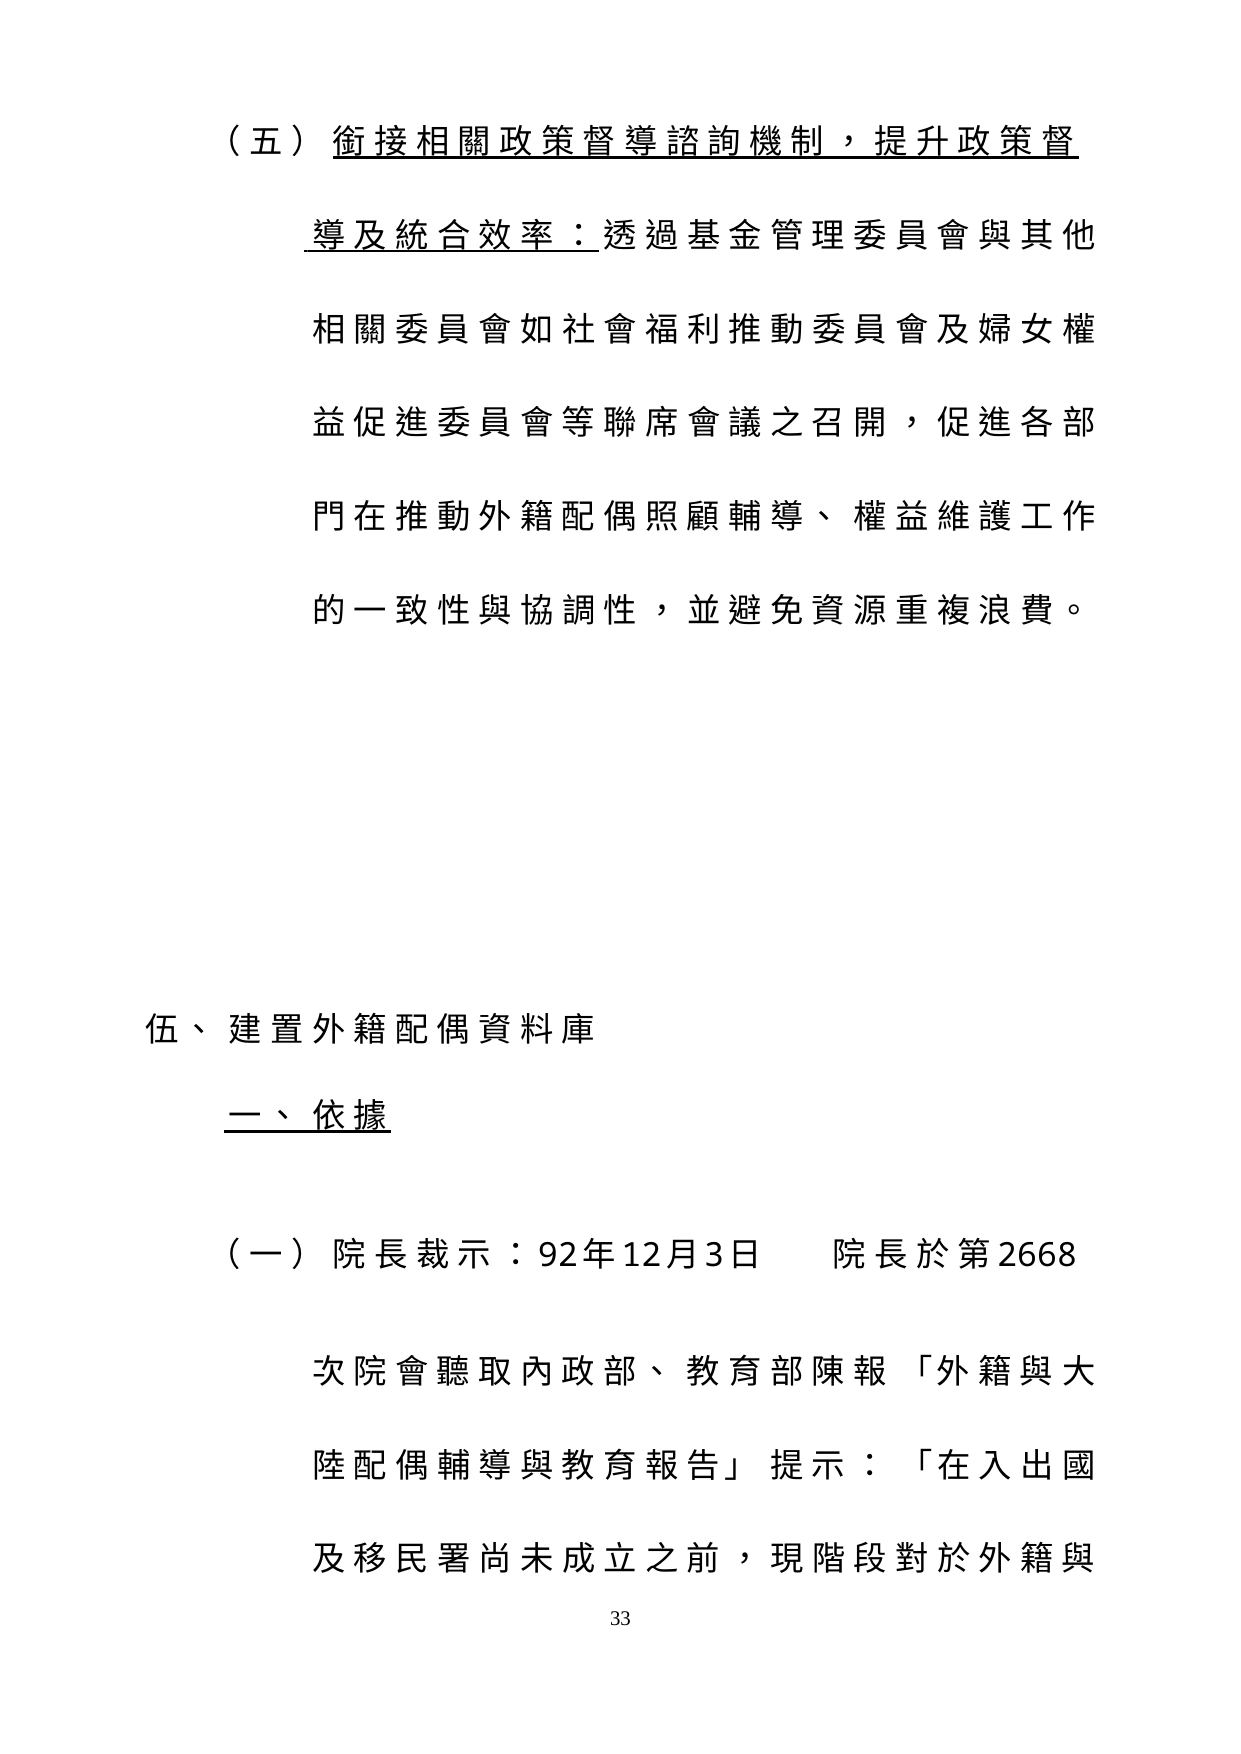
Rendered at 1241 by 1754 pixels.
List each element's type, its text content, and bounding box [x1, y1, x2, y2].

text 一、依據 [178, 1072, 1099, 1134]
text （一）院長裁示：92年12月3日 院長於第2668次院會聽取內政部、教育部陳報「外籍與大陸配偶輔導與教育報告」提示：「在入出國及移民署尚未成立之前，現階段對於外籍與大陸配偶人數的成長以及所衍生的相關問題，特別是針對入境者的追蹤、如何提供輔導與教育、完整統計資料的建置、婚姻仲介業的管理、中央單一窗口及相關機關的分工、移入人口需否予以總量管制以及未來經費的投入等問題，應有完整的思考及短中長程的具體對策，並希望能在五年內建立相關機制，因此，應就本案組成跨部會的專案小組做進一步深入研議，由本院經建會負責幕僚作業，並請葉政務委員俊榮負責督導。」。 [203, 1171, 1099, 1577]
text 伍、建置外籍配偶資料庫 [141, 985, 1099, 1048]
text （五）銜接相關政策督導諮詢機制，提升政策督導及統合效率：透過基金管理委員會與其他相關委員會如社會福利推動委員會及婦女權益促進委員會等聯席會議之召開，促進各部門在推動外籍配偶照顧輔導、權益維護工作的一致性與協調性，並避免資源重複浪費。 [203, 97, 1099, 629]
